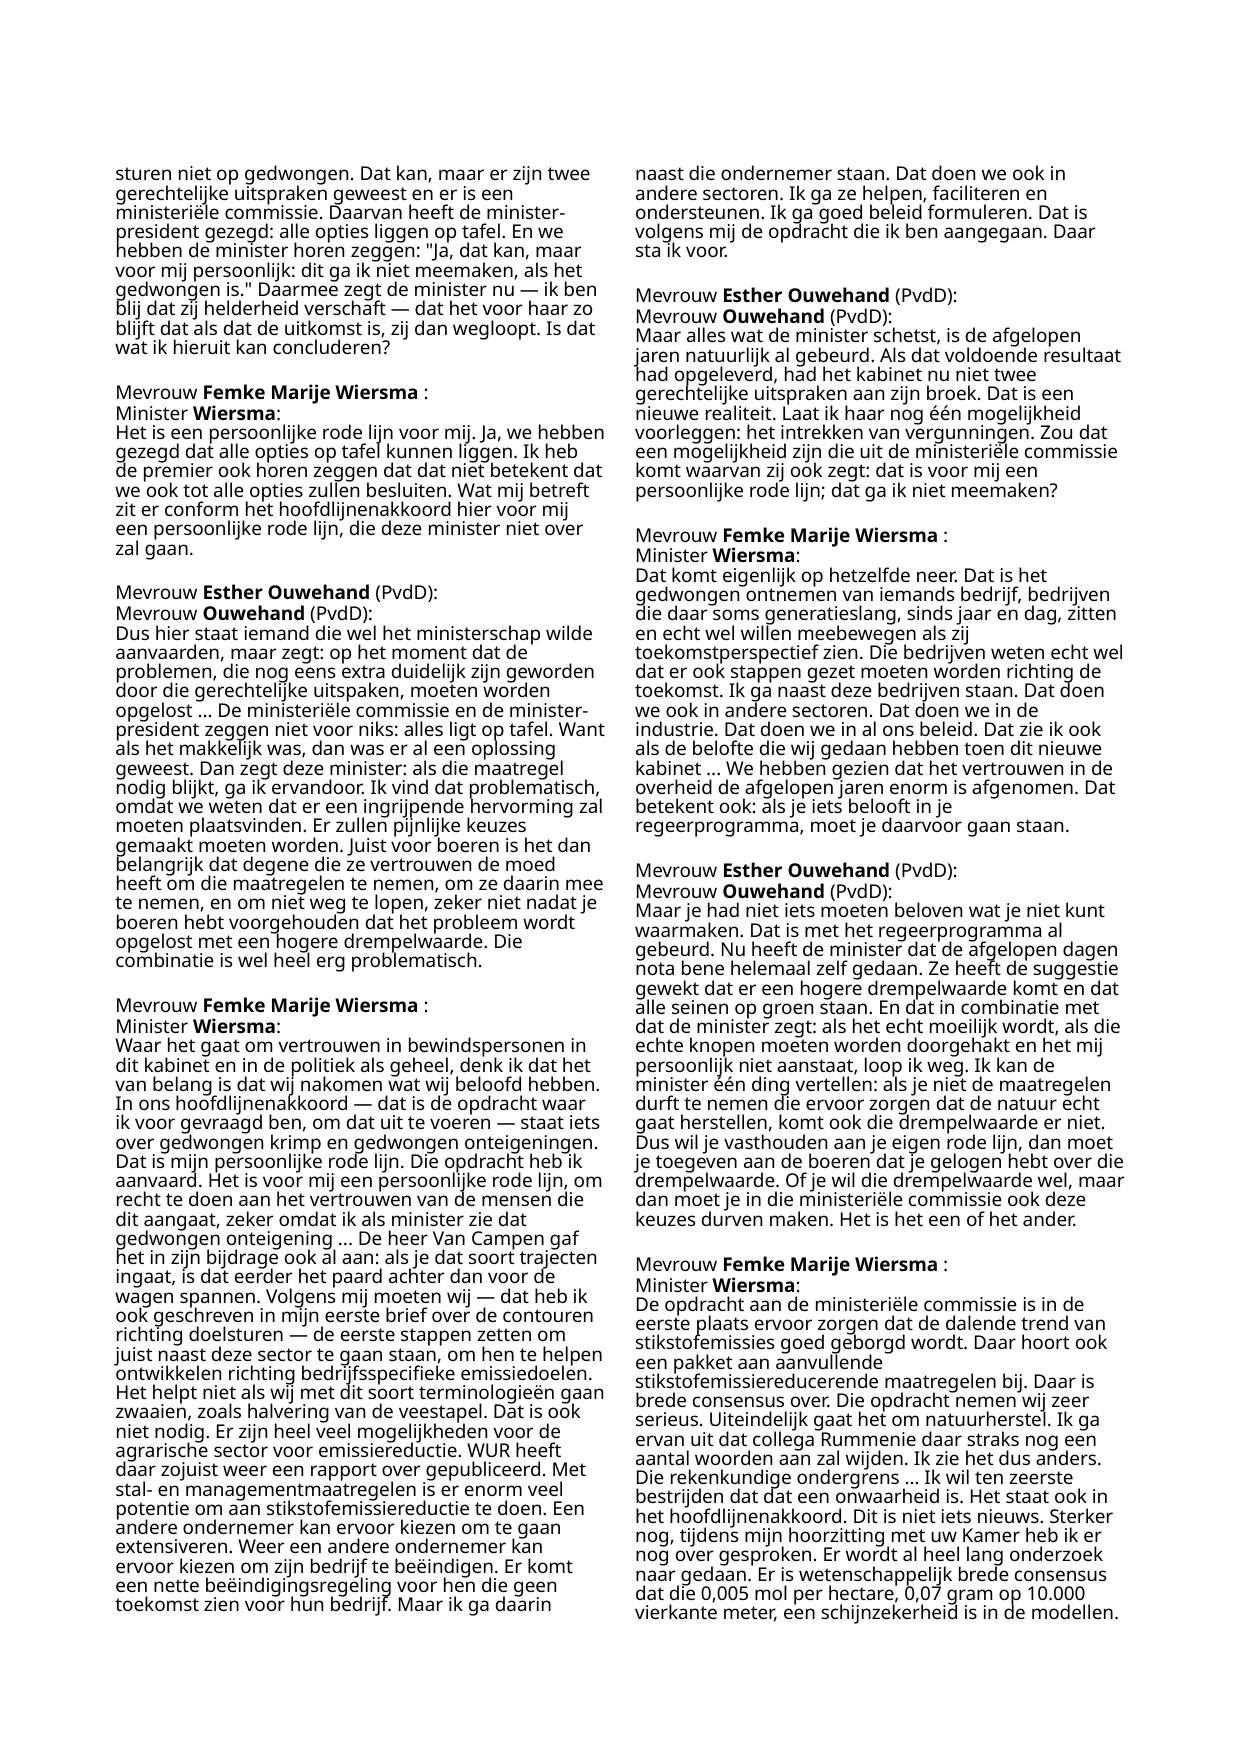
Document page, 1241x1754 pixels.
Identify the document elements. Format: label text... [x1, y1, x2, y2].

text Mevrouw Femke Marije Wiersma : [635, 1251, 1125, 1277]
text Het is een persoonlijke rode lijn voor mij. Ja, we hebben gezegd dat alle opties op tafel kunnen liggen. Ik heb de premier ook horen zeggen dat dat niet betekent dat we ook tot alle opties zullen besluiten. Wat mij betreft zit er conform het hoofdlijnenakkoord hier voor mij een persoonlijke rode lijn, die deze minister niet over zal gaan. [115, 424, 605, 559]
text Dus hier staat iemand die wel het ministerschap wilde aanvaarden, maar zegt: op het moment dat de problemen, die nog eens extra duidelijk zijn geworden door die gerechtelijke uitspaken, moeten worden opgelost … De ministeriële commissie en de minister-president zeggen niet voor niks: alles ligt op tafel. Want als het makkelijk was, dan was er al een oplossing geweest. Dan zegt deze minister: als die maatregel nodig blijkt, ga ik ervandoor. Ik vind dat problematisch, omdat we weten dat er een ingrijpende hervorming zal moeten plaatsvinden. Er zullen pijnlijke keuzes gemaakt moeten worden. Juist voor boeren is het dan belangrijk dat degene die ze vertrouwen de moed heeft om die maatregelen te nemen, om ze daarin mee te nemen, en om niet weg te lopen, zeker niet nadat je boeren hebt voorgehouden dat het probleem wordt opgelost met een hogere drempelwaarde. Die combinatie is wel heel erg problematisch. [115, 624, 605, 971]
text Mevrouw Femke Marije Wiersma : [635, 522, 1125, 547]
text Mevrouw Femke Marije Wiersma : [115, 379, 605, 404]
text Dat komt eigenlijk op hetzelfde neer. Dat is het gedwongen ontnemen van iemands bedrijf, bedrijven die daar soms generatieslang, sinds jaar en dag, zitten en echt wel willen meebewegen als zij toekomstperspectief zien. Die bedrijven weten echt wel dat er ook stappen gezet moeten worden richting de toekomst. Ik ga naast deze bedrijven staan. Dat doen we ook in andere sectoren. Dat doen we in de industrie. Dat doen we in al ons beleid. Dat zie ik ook als de belofte die wij gedaan hebben toen dit nieuwe kabinet ... We hebben gezien dat het vertrouwen in de overheid de afgelopen jaren enorm is afgenomen. Dat betekent ook: als je iets belooft in je regeerprogramma, moet je daarvoor gaan staan. [635, 567, 1125, 837]
text Waar het gaat om vertrouwen in bewindspersonen in dit kabinet en in de politiek als geheel, denk ik dat het van belang is dat wij nakomen wat wij beloofd hebben. In ons hoofdlijnenakkoord — dat is de opdracht waar ik voor gevraagd ben, om dat uit te voeren — staat iets over gedwongen krimp en gedwongen onteigeningen. Dat is mijn persoonlijke rode lijn. Die opdracht heb ik aanvaard. Het is voor mij een persoonlijke rode lijn, om recht te doen aan het vertrouwen van de mensen die dit aangaat, zeker omdat ik als minister zie dat gedwongen onteigening ... De heer Van Campen gaf het in zijn bijdrage ook al aan: als je dat soort trajecten ingaat, is dat eerder het paard achter dan voor de wagen spannen. Volgens mij moeten wij — dat heb ik ook geschreven in mijn eerste brief over de contouren richting doelsturen — de eerste stappen zetten om juist naast deze sector te gaan staan, om hen te helpen ontwikkelen richting bedrijfsspecifieke emissiedoelen. Het helpt niet als wij met dit soort terminologieën gaan zwaaien, zoals halvering van de veestapel. Dat is ook niet nodig. Er zijn heel veel mogelijkheden voor de agrarische sector voor emissiereductie. WUR heeft daar zojuist weer een rapport over gepubliceerd. Met stal- en managementmaatregelen is er enorm veel potentie om aan stikstofemissiereductie te doen. Een andere ondernemer kan ervoor kiezen om te gaan extensiveren. Weer een andere ondernemer kan ervoor kiezen om zijn bedrijf te beëindigen. Er komt een nette beëindigingsregeling voor hen die geen toekomst zien voor hun bedrijf. Maar ik ga daarin [115, 1037, 605, 1615]
text naast die ondernemer staan. Dat doen we ook in andere sectoren. Ik ga ze helpen, faciliteren en ondersteunen. Ik ga goed beleid formuleren. Dat is volgens mij de opdracht die ik ben aangegaan. Daar sta ik voor. [635, 165, 1125, 262]
text Mevrouw Ouwehand (PvdD): [635, 308, 1125, 327]
text Mevrouw Femke Marije Wiersma : [115, 992, 605, 1018]
text Minister Wiersma: [635, 1277, 1125, 1296]
text Mevrouw Ouwehand (PvdD): [635, 883, 1125, 902]
text Minister Wiersma: [635, 547, 1125, 567]
text sturen niet op gedwongen. Dat kan, maar er zijn twee gerechtelijke uitspraken geweest en er is een ministeriële commissie. Daarvan heeft de minister-president gezegd: alle opties liggen op tafel. En we hebben de minister horen zeggen: "Ja, dat kan, maar voor mij persoonlijk: dit ga ik niet meemaken, als het gedwongen is." Daarmee zegt de minister nu — ik ben blij dat zij helderheid verschaft — dat het voor haar zo blijft dat als dat de uitkomst is, zij dan wegloopt. Is dat wat ik hieruit kan concluderen? [115, 165, 605, 358]
text Maar je had niet iets moeten beloven wat je niet kunt waarmaken. Dat is met het regeerprogramma al gebeurd. Nu heeft de minister dat de afgelopen dagen nota bene helemaal zelf gedaan. Ze heeft de suggestie gewekt dat er een hogere drempelwaarde komt en dat alle seinen op groen staan. En dat in combinatie met dat de minister zegt: als het echt moeilijk wordt, als die echte knopen moeten worden doorgehakt en het mij persoonlijk niet aanstaat, loop ik weg. Ik kan de minister één ding vertellen: als je niet de maatregelen durft te nemen die ervoor zorgen dat de natuur echt gaat herstellen, komt ook die drempelwaarde er niet. Dus wil je vasthouden aan je eigen rode lijn, dan moet je toegeven aan de boeren dat je gelogen hebt over die drempelwaarde. Of je wil die drempelwaarde wel, maar dan moet je in die ministeriële commissie ook deze keuzes durven maken. Het is het een of het ander. [635, 902, 1125, 1230]
text Minister Wiersma: [115, 1018, 605, 1037]
text Maar alles wat de minister schetst, is de afgelopen jaren natuurlijk al gebeurd. Als dat voldoende resultaat had opgeleverd, had het kabinet nu niet twee gerechtelijke uitspraken aan zijn broek. Dat is een nieuwe realiteit. Laat ik haar nog één mogelijkheid voorleggen: het intrekken van vergunningen. Zou dat een mogelijkheid zijn die uit de ministeriële commissie komt waarvan zij ook zegt: dat is voor mij een persoonlijke rode lijn; dat ga ik niet meemaken? [635, 327, 1125, 501]
text Mevrouw Esther Ouwehand (PvdD): [115, 579, 605, 605]
text Minister Wiersma: [115, 404, 605, 424]
text Mevrouw Esther Ouwehand (PvdD): [635, 282, 1125, 308]
text Mevrouw Esther Ouwehand (PvdD): [635, 857, 1125, 883]
text De opdracht aan de ministeriële commissie is in de eerste plaats ervoor zorgen dat de dalende trend van stikstofemissies goed geborgd wordt. Daar hoort ook een pakket aan aanvullende stikstofemissiereducerende maatregelen bij. Daar is brede consensus over. Die opdracht nemen wij zeer serieus. Uiteindelijk gaat het om natuurherstel. Ik ga ervan uit dat collega Rummenie daar straks nog een aantal woorden aan zal wijden. Ik zie het dus anders. Die rekenkundige ondergrens … Ik wil ten zeerste bestrijden dat dat een onwaarheid is. Het staat ook in het hoofdlijnenakkoord. Dit is niet iets nieuws. Sterker nog, tijdens mijn hoorzitting met uw Kamer heb ik er nog over gesproken. Er wordt al heel lang onderzoek naar gedaan. Er is wetenschappelijk brede consensus dat die 0,005 mol per hectare, 0,07 gram op 10.000 vierkante meter, een schijnzekerheid is in de modellen. [635, 1296, 1125, 1623]
text Mevrouw Ouwehand (PvdD): [115, 605, 605, 624]
